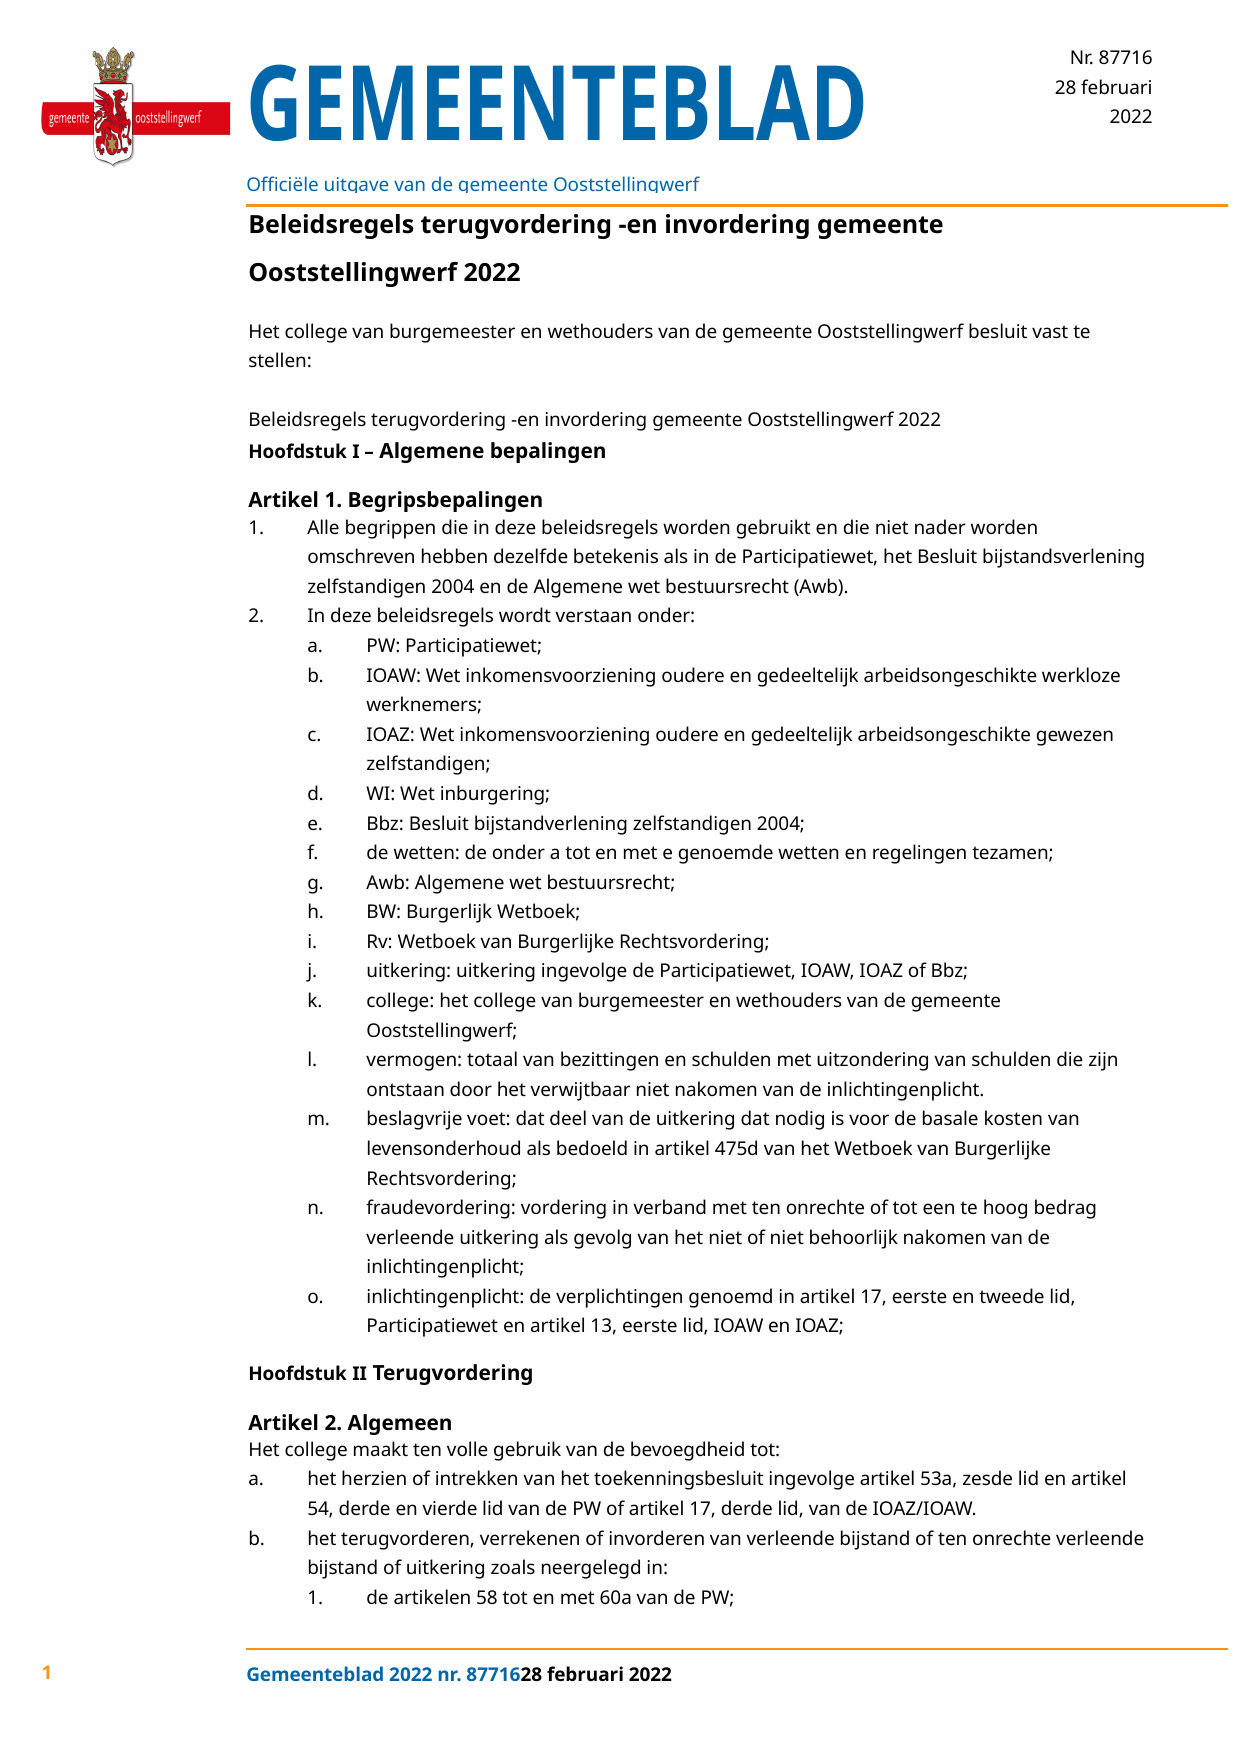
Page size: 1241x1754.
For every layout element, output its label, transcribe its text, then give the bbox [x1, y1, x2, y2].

text Het college maakt ten volle gebruik van de bevoegdheid tot: [248, 1436, 1152, 1462]
list IOAZ: Wet inkomensvoorziening oudere en gedeeltelijk arbeidsongeschikte gewezen zelfstandigen; [307, 721, 1152, 776]
picture [41, 47, 231, 172]
list de wetten: de onder a tot en met e genoemde wetten en regelingen tezamen; [307, 839, 1152, 865]
list de artikelen 58 tot en met 60a van de PW; [307, 1584, 1152, 1610]
text Artikel 1. Begripsbepalingen [248, 486, 1152, 514]
list Rv: Wetboek van Burgerlijke Rechtsvordering; [307, 928, 1152, 954]
text Beleidsregels terugvordering -en invordering gemeente Ooststellingwerf 2022 [248, 207, 1152, 288]
text Hoofdstuk I – Algemene bepalingen [248, 436, 1152, 465]
list PW: Participatiewet; [307, 632, 1152, 658]
text Het college van burgemeester en wethouders van de gemeente Ooststellingwerf besluit vast te stellen: [248, 318, 1152, 373]
list uitkering: uitkering ingevolge de Participatiewet, IOAW, IOAZ of Bbz; [307, 958, 1152, 983]
list inlichtingenplicht: de verplichtingen genoemd in artikel 17, eerste en tweede lid, Participatiewet en artikel 13, eerste lid, IOAW en IOAZ; [307, 1283, 1152, 1338]
list fraudevordering: vordering in verband met ten onrechte of tot een te hoog bedrag verleende uitkering als gevolg van het niet of niet behoorlijk nakomen van de inlichtingenplicht; [307, 1194, 1152, 1279]
list Bbz: Besluit bijstandverlening zelfstandigen 2004; [307, 810, 1152, 836]
list Alle begrippen die in deze beleidsregels worden gebruikt en die niet nader worden omschreven hebben dezelfde betekenis als in de Participatiewet, het Besluit bijstandsverlening zelfstandigen 2004 en de Algemene wet bestuursrecht (Awb). [248, 514, 1152, 599]
text Beleidsregels terugvordering -en invordering gemeente Ooststellingwerf 2022 [248, 407, 1152, 432]
list het herzien of intrekken van het toekenningsbesluit ingevolge artikel 53a, zesde lid en artikel 54, derde en vierde lid van de PW of artikel 17, derde lid, van de IOAZ/IOAW. [248, 1466, 1152, 1521]
list IOAW: Wet inkomensvoorziening oudere en gedeeltelijk arbeidsongeschikte werkloze werknemers; [307, 662, 1152, 717]
list WI: Wet inburgering; [307, 780, 1152, 806]
list vermogen: totaal van bezittingen en schulden met uitzondering van schulden die zijn ontstaan door het verwijtbaar niet nakomen van de inlichtingenplicht. [307, 1046, 1152, 1102]
list het terugvorderen, verrekenen of invorderen van verleende bijstand of ten onrechte verleende bijstand of uitkering zoals neergelegd in: [248, 1525, 1152, 1580]
list college: het college van burgemeester en wethouders van de gemeente Ooststellingwerf; [307, 987, 1152, 1043]
list In deze beleidsregels wordt verstaan onder: [248, 603, 1152, 628]
list BW: Burgerlijk Wetboek; [307, 898, 1152, 924]
list Awb: Algemene wet bestuursrecht; [307, 869, 1152, 895]
text Artikel 2. Algemeen [248, 1408, 1152, 1436]
list beslagvrije voet: dat deel van de uitkering dat nodig is voor de basale kosten van levensonderhoud als bedoeld in artikel 475d van het Wetboek van Burgerlijke Rechtsvordering; [307, 1106, 1152, 1191]
text Hoofdstuk II Terugvordering [248, 1358, 1152, 1387]
